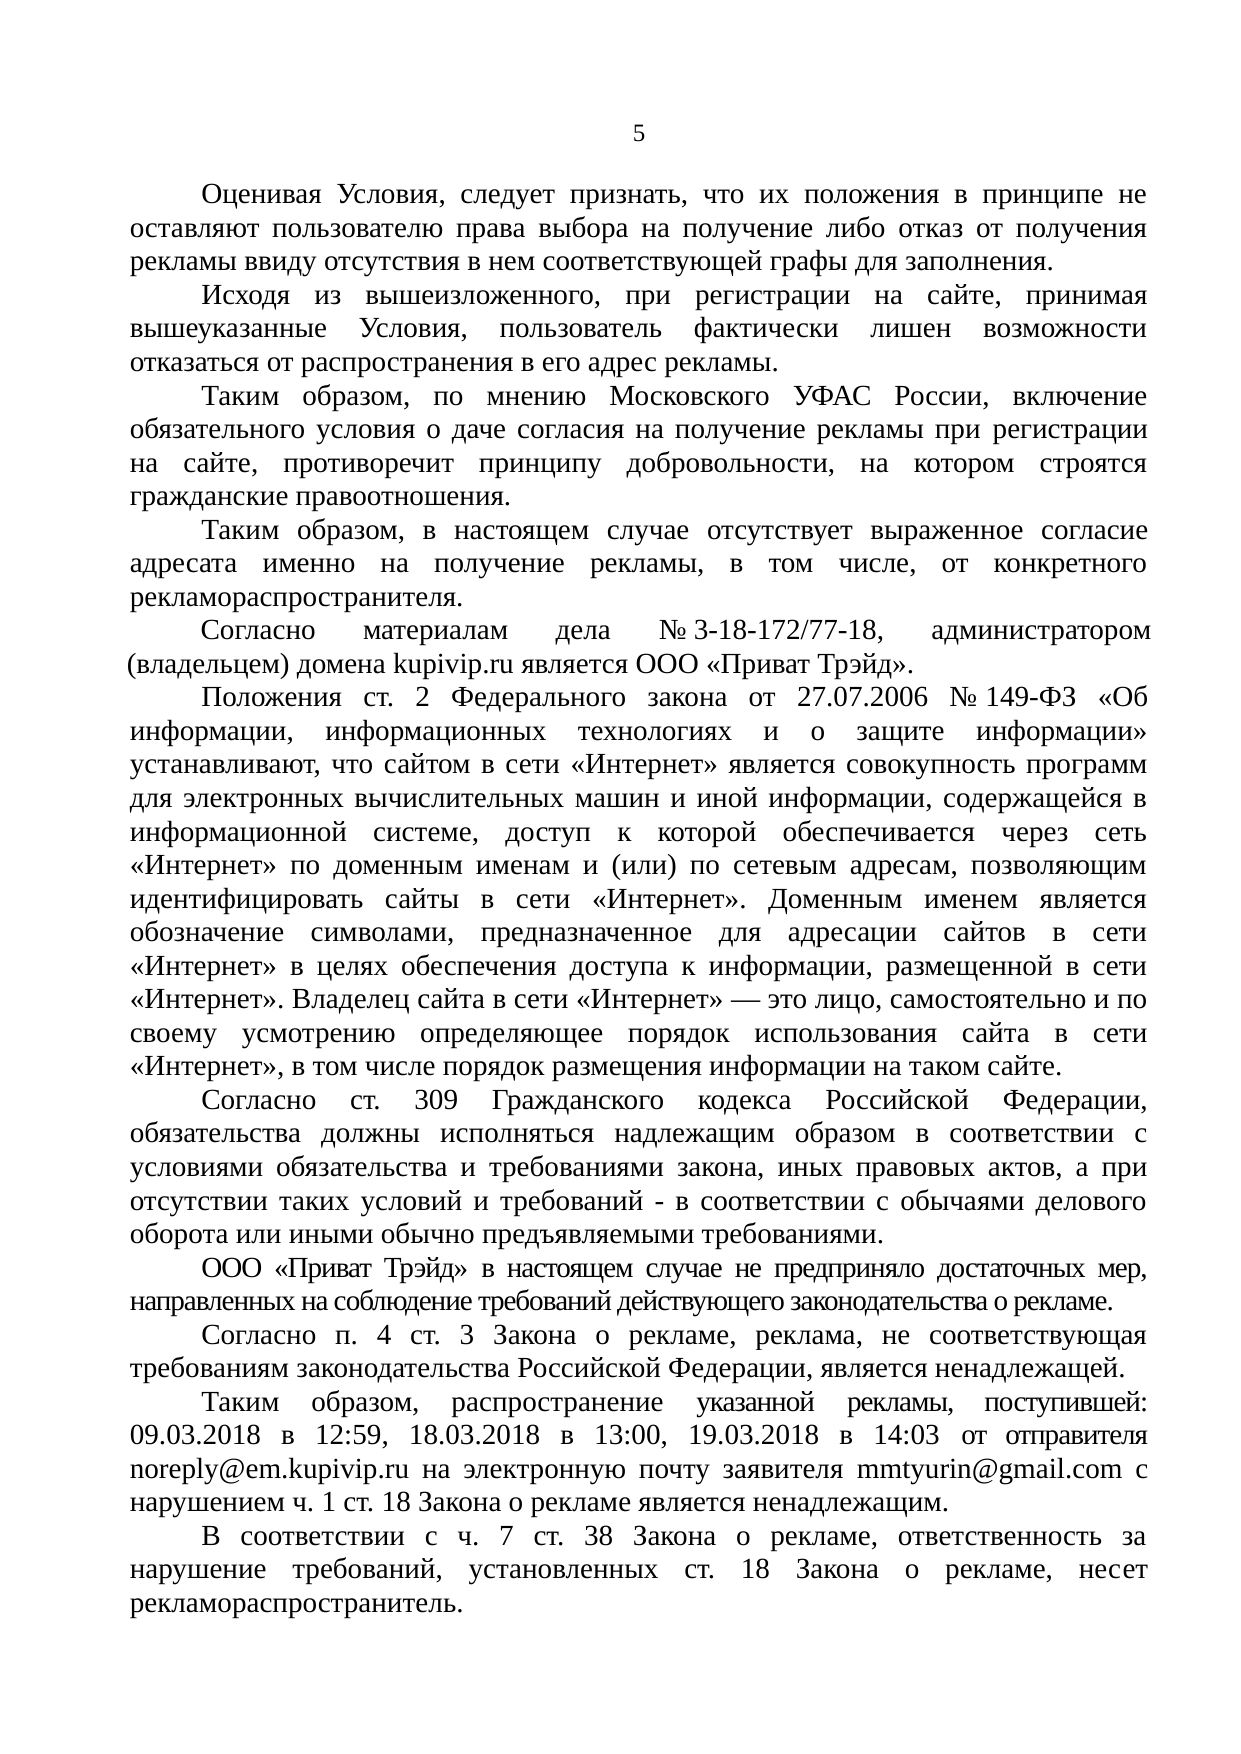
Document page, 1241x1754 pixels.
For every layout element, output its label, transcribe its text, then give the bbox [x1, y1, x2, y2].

text Согласно материалам дела № 3-18-172/77-18, администратором (владельцем) домена kupivip.ru является ООО «Приват Трэйд». [127, 612, 1151, 679]
text Таким образом, в настоящем случае отсутствует выраженное согласие адресата именно на получение рекламы, в том числе, от конкретного рекламораспространителя. [129, 512, 1148, 612]
text В соответствии с ч. 7 ст. 38 Закона о рекламе, ответственность за нарушение требований, установленных ст. 18 Закона о рекламе, несет рекламораспространитель. [129, 1518, 1148, 1619]
text ООО «Приват Трэйд» в настоящем случае не предприняло достаточных мер, направленных на соблюдение требований действующего законодательства о рекламе. [129, 1250, 1148, 1317]
text Согласно ст. 309 Гражданского кодекса Российской Федерации, обязательства должны исполняться надлежащим образом в соответствии с условиями обязательства и требованиями закона, иных правовых актов, а при отсутствии таких условий и требований - в соответствии с обычаями делового оборота или иными обычно предъявляемыми требованиями. [129, 1082, 1148, 1250]
text Таким образом, по мнению Московского УФАС России, включение обязательного условия о даче согласия на получение рекламы при регистрации на сайте, противоречит принципу добровольности, на котором строятся гражданские правоотношения. [129, 378, 1148, 512]
text Исходя из вышеизложенного, при регистрации на сайте, принимая вышеуказанные Условия, пользователь фактически лишен возможности отказаться от распространения в его адрес рекламы. [129, 277, 1148, 378]
text Положения ст. 2 Федерального закона от 27.07.2006 № 149‑ФЗ «Об информации, информационных технологиях и о защите информации» устанавливают, что сайтом в сети «Интернет» является совокупность программ для электронных вычислительных машин и иной информации, содержащейся в информационной системе, доступ к которой обеспечивается через сеть «Интернет» по доменным именам и (или) по сетевым адресам, позволяющим идентифицировать сайты в сети «Интернет». Доменным именем является обозначение символами, предназначенное для адресации сайтов в сети «Интернет» в целях обеспечения доступа к информации, размещенной в сети «Интернет». Владелец сайта в сети «Интернет» — это лицо, самостоятельно и по своему усмотрению определяющее порядок использования сайта в сети «Интернет», в том числе порядок размещения информации на таком сайте. [129, 679, 1148, 1082]
text Согласно п. 4 ст. 3 Закона о рекламе, реклама, не соответствующая требованиям законодательства Российской Федерации, является ненадлежащей. [129, 1317, 1148, 1384]
text Оценивая Условия, следует признать, что их положения в принципе не оставляют пользователю права выбора на получение либо отказ от получения рекламы ввиду отсутствия в нем соответствующей графы для заполнения. [129, 176, 1148, 277]
text Таким образом, распространение указанной рекламы, поступившей: 09.03.2018 в 12:59, 18.03.2018 в 13:00, 19.03.2018 в 14:03 от отправителя noreply@em.kupivip.ru на электронную почту заявителя mmtyurin@gmail.com с нарушением ч. 1 ст. 18 Закона о рекламе является ненадлежащим. [129, 1384, 1148, 1518]
